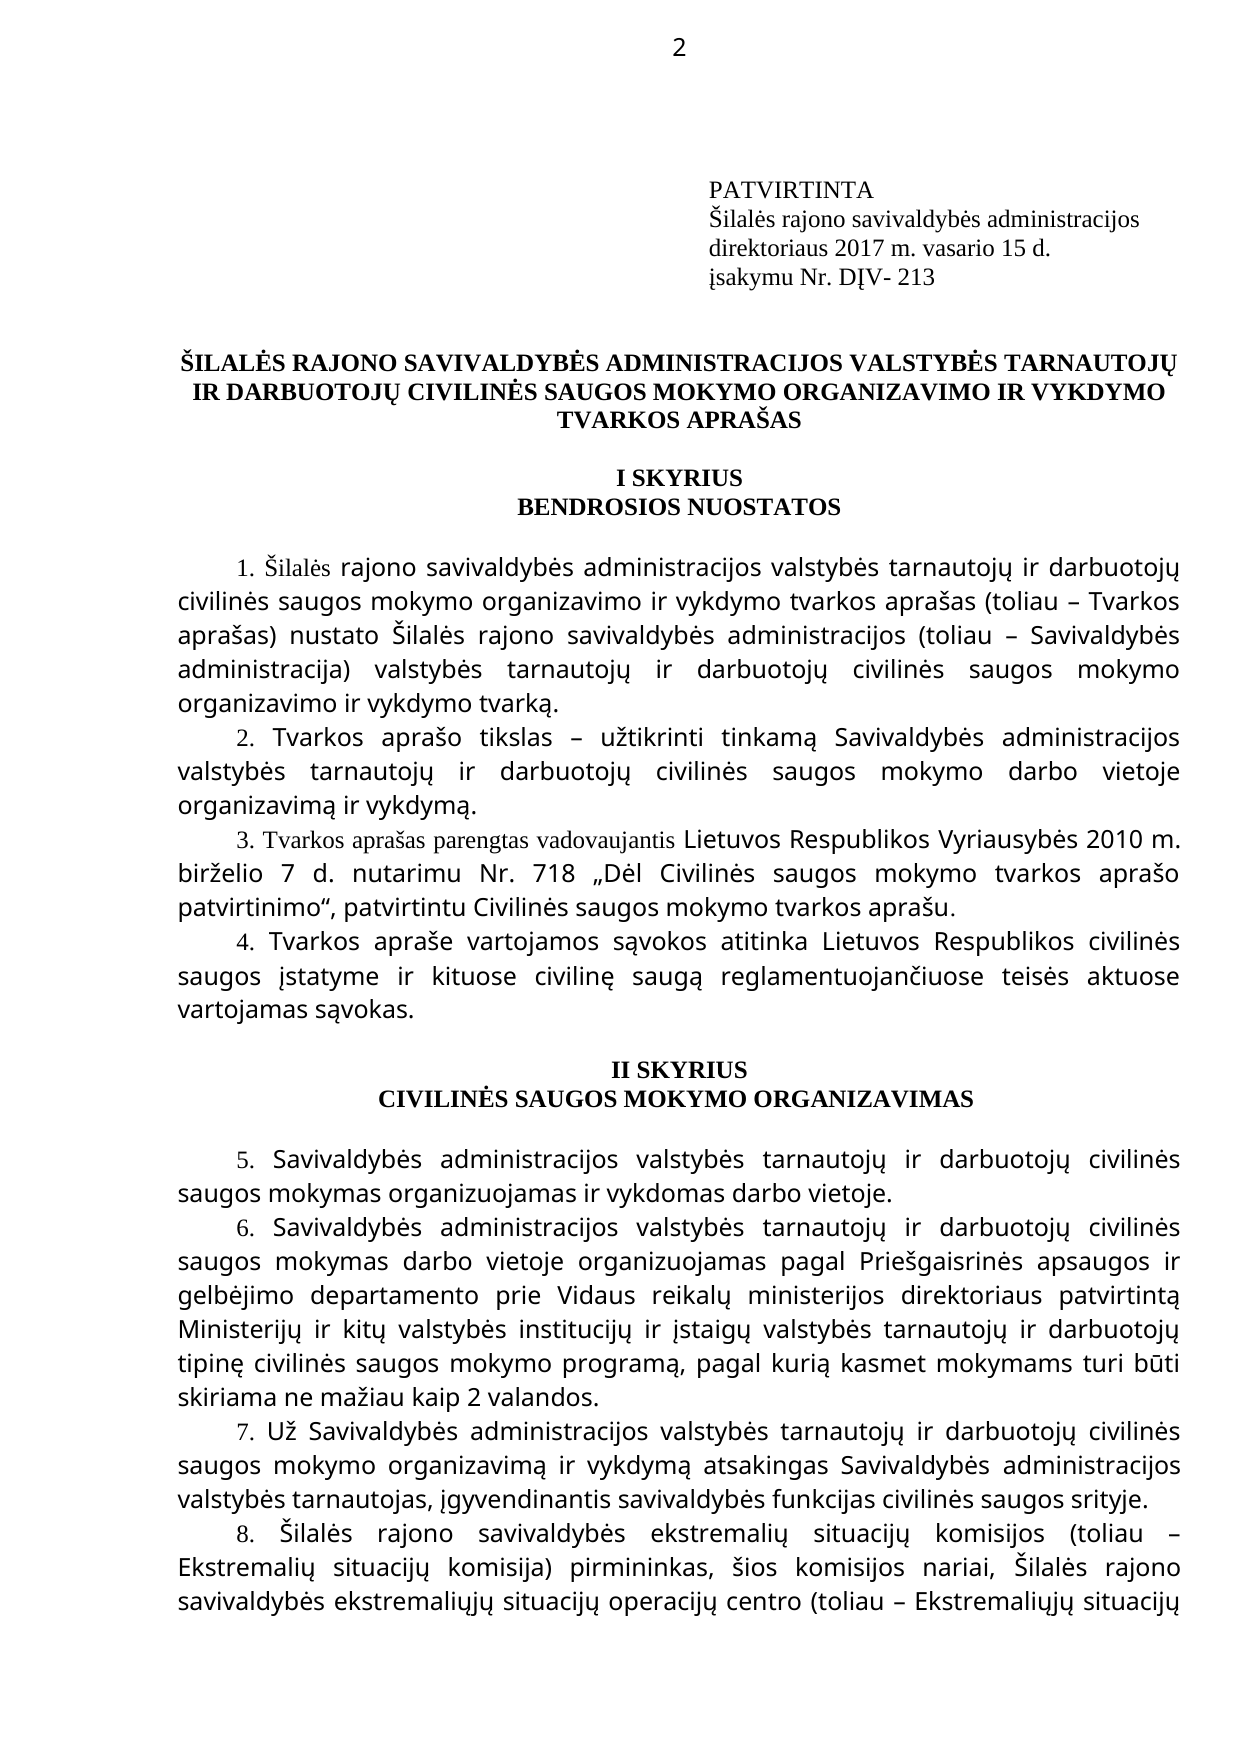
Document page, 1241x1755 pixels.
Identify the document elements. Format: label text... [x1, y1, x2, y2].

text direktoriaus 2017 m. vasario 15 d. [177, 233, 1181, 262]
text PATVIRTINTA [177, 176, 1181, 204]
text CIVILINĖS SAUGOS MOKYMO ORGANIZAVIMAS [177, 1084, 1181, 1112]
text 3. Tvarkos aprašas parengtas vadovaujantis Lietuvos Respublikos Vyriausybės 2010 m. birželio 7 d. nutarimu Nr. 718 „Dėl Civilinės saugos mokymo tvarkos aprašo patvirtinimo“, patvirtintu Civilinės saugos mokymo tvarkos aprašu. [177, 822, 1181, 924]
text I SKYRIUS [177, 463, 1181, 492]
text įsakymu Nr. DĮV- 213 [177, 262, 1181, 291]
text 5. Savivaldybės administracijos valstybės tarnautojų ir darbuotojų civilinės saugos mokymas organizuojamas ir vykdomas darbo vietoje. [177, 1141, 1181, 1209]
text 7. Už Savivaldybės administracijos valstybės tarnautojų ir darbuotojų civilinės saugos mokymo organizavimą ir vykdymą atsakingas Savivaldybės administracijos valstybės tarnautojas, įgyvendinantis savivaldybės funkcijas civilinės saugos srityje. [177, 1414, 1181, 1516]
text II SKYRIUS [177, 1055, 1181, 1084]
text ŠILALĖS RAJONO SAVIVALDYBĖS ADMINISTRACIJOS VALSTYBĖS TARNAUTOJŲ IR DARBUOTOJŲ CIVILINĖS SAUGOS MOKYMO ORGANIZAVIMO IR VYKDYMO TVARKOS APRAŠAS [177, 348, 1181, 434]
text 8. Šilalės rajono savivaldybės ekstremalių situacijų komisijos (toliau – Ekstremalių situacijų komisija) pirmininkas, šios komisijos nariai, Šilalės rajono savivaldybės ekstremaliųjų situacijų operacijų centro (toliau – Ekstremaliųjų situacijų [177, 1516, 1181, 1618]
text Šilalės rajono savivaldybės administracijos [177, 204, 1181, 233]
text 1. Šilalės rajono savivaldybės administracijos valstybės tarnautojų ir darbuotojų civilinės saugos mokymo organizavimo ir vykdymo tvarkos aprašas (toliau – Tvarkos aprašas) nustato Šilalės rajono savivaldybės administracijos (toliau – Savivaldybės administracija) valstybės tarnautojų ir darbuotojų civilinės saugos mokymo organizavimo ir vykdymo tvarką. [177, 549, 1181, 720]
text BENDROSIOS NUOSTATOS [177, 492, 1181, 521]
text 4. Tvarkos apraše vartojamos sąvokos atitinka Lietuvos Respublikos civilinės saugos įstatyme ir kituose civilinę saugą reglamentuojančiuose teisės aktuose vartojamas sąvokas. [177, 924, 1181, 1026]
text 2. Tvarkos aprašo tikslas – užtikrinti tinkamą Savivaldybės administracijos valstybės tarnautojų ir darbuotojų civilinės saugos mokymo darbo vietoje organizavimą ir vykdymą. [177, 720, 1181, 822]
text 6. Savivaldybės administracijos valstybės tarnautojų ir darbuotojų civilinės saugos mokymas darbo vietoje organizuojamas pagal Priešgaisrinės apsaugos ir gelbėjimo departamento prie Vidaus reikalų ministerijos direktoriaus patvirtintą Ministerijų ir kitų valstybės institucijų ir įstaigų valstybės tarnautojų ir darbuotojų tipinę civilinės saugos mokymo programą, pagal kurią kasmet mokymams turi būti skiriama ne mažiau kaip 2 valandos. [177, 1209, 1181, 1414]
